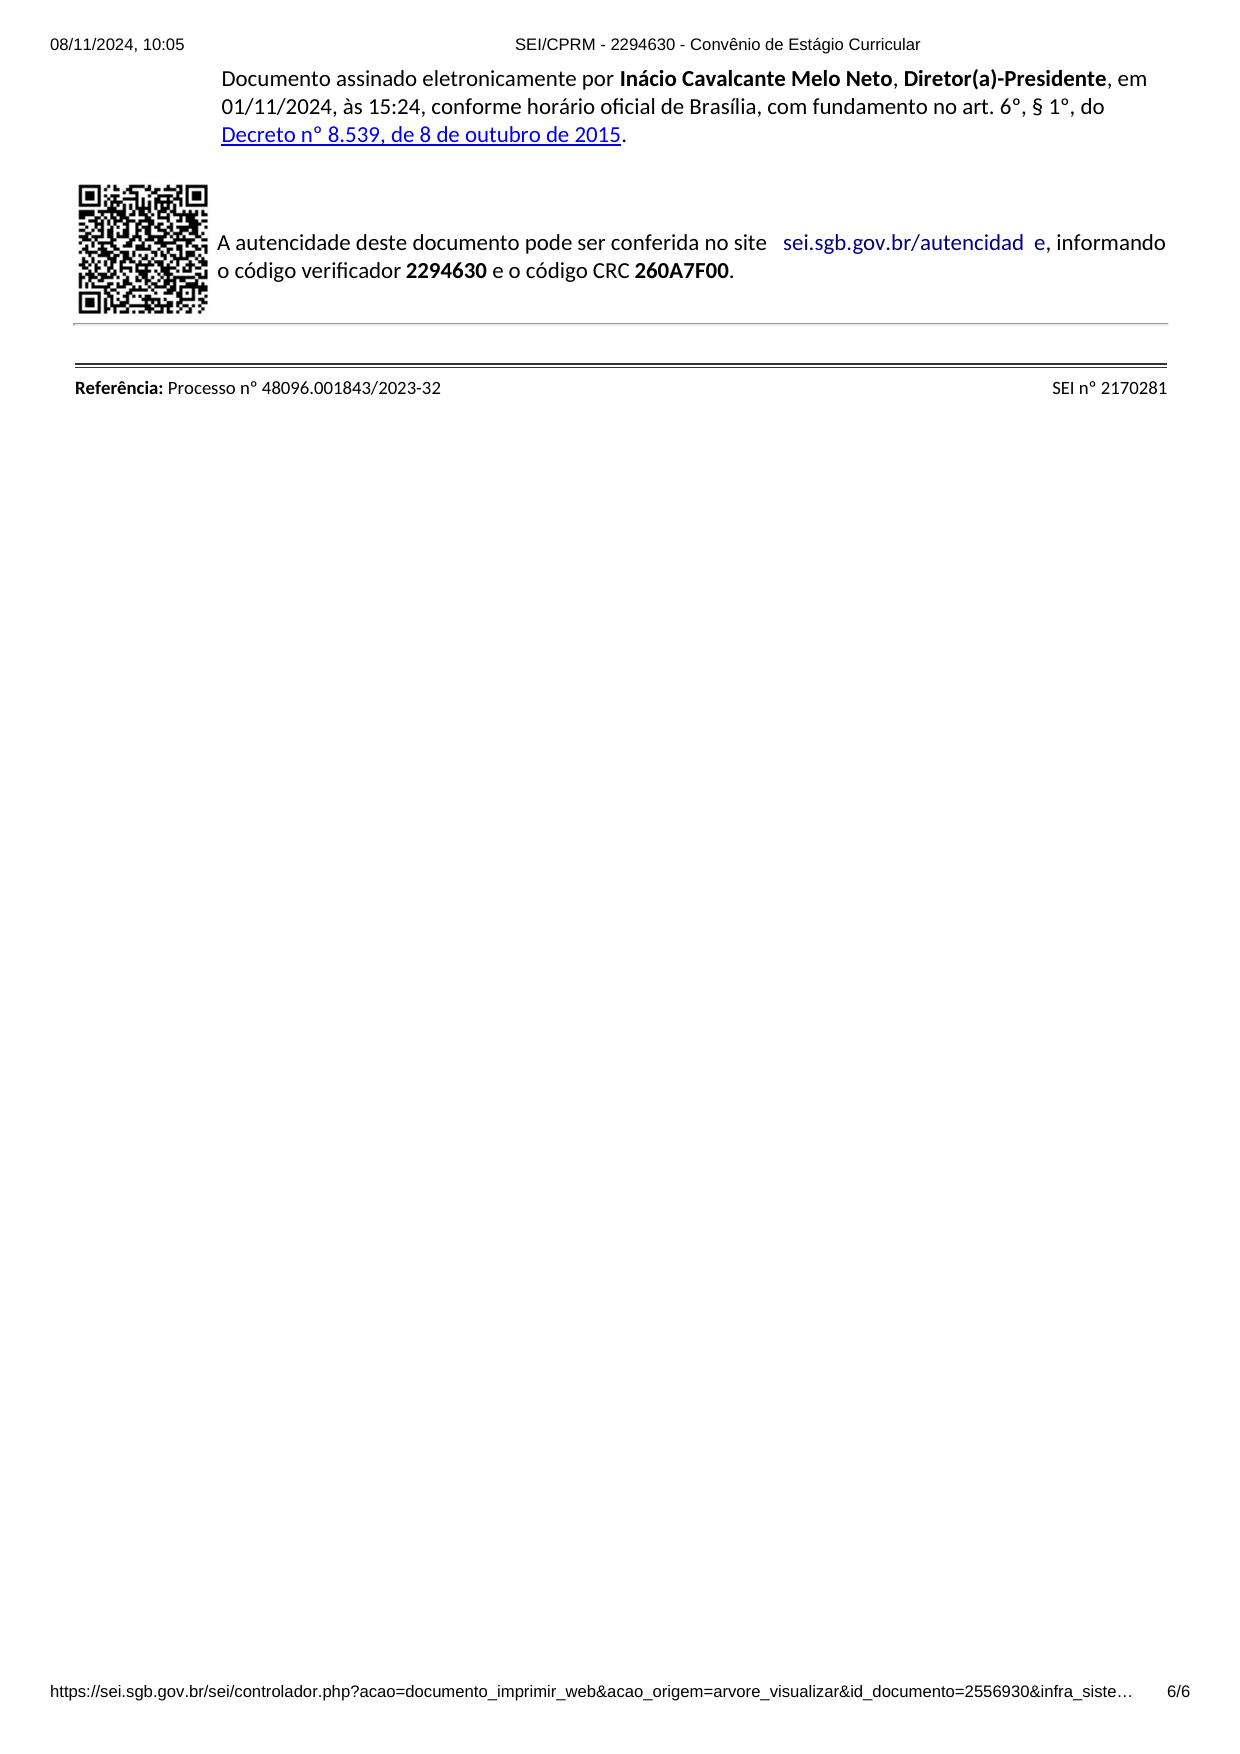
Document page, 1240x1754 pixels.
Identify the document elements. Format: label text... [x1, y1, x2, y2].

text Documento assinado eletronicamente por Inácio Cavalcante Melo Neto, Diretor(a)-Presidente, em 01/11/2024, às 15:24, conforme horário oficial de Brasília, com fundamento no art. 6º, § 1º, do Decreto nº 8.539, de 8 de outubro de 2015. [221, 64, 1165, 148]
text Referência: Processo nº 48096.001843/2023-32 SEI nº 2170281 [75, 376, 1167, 399]
